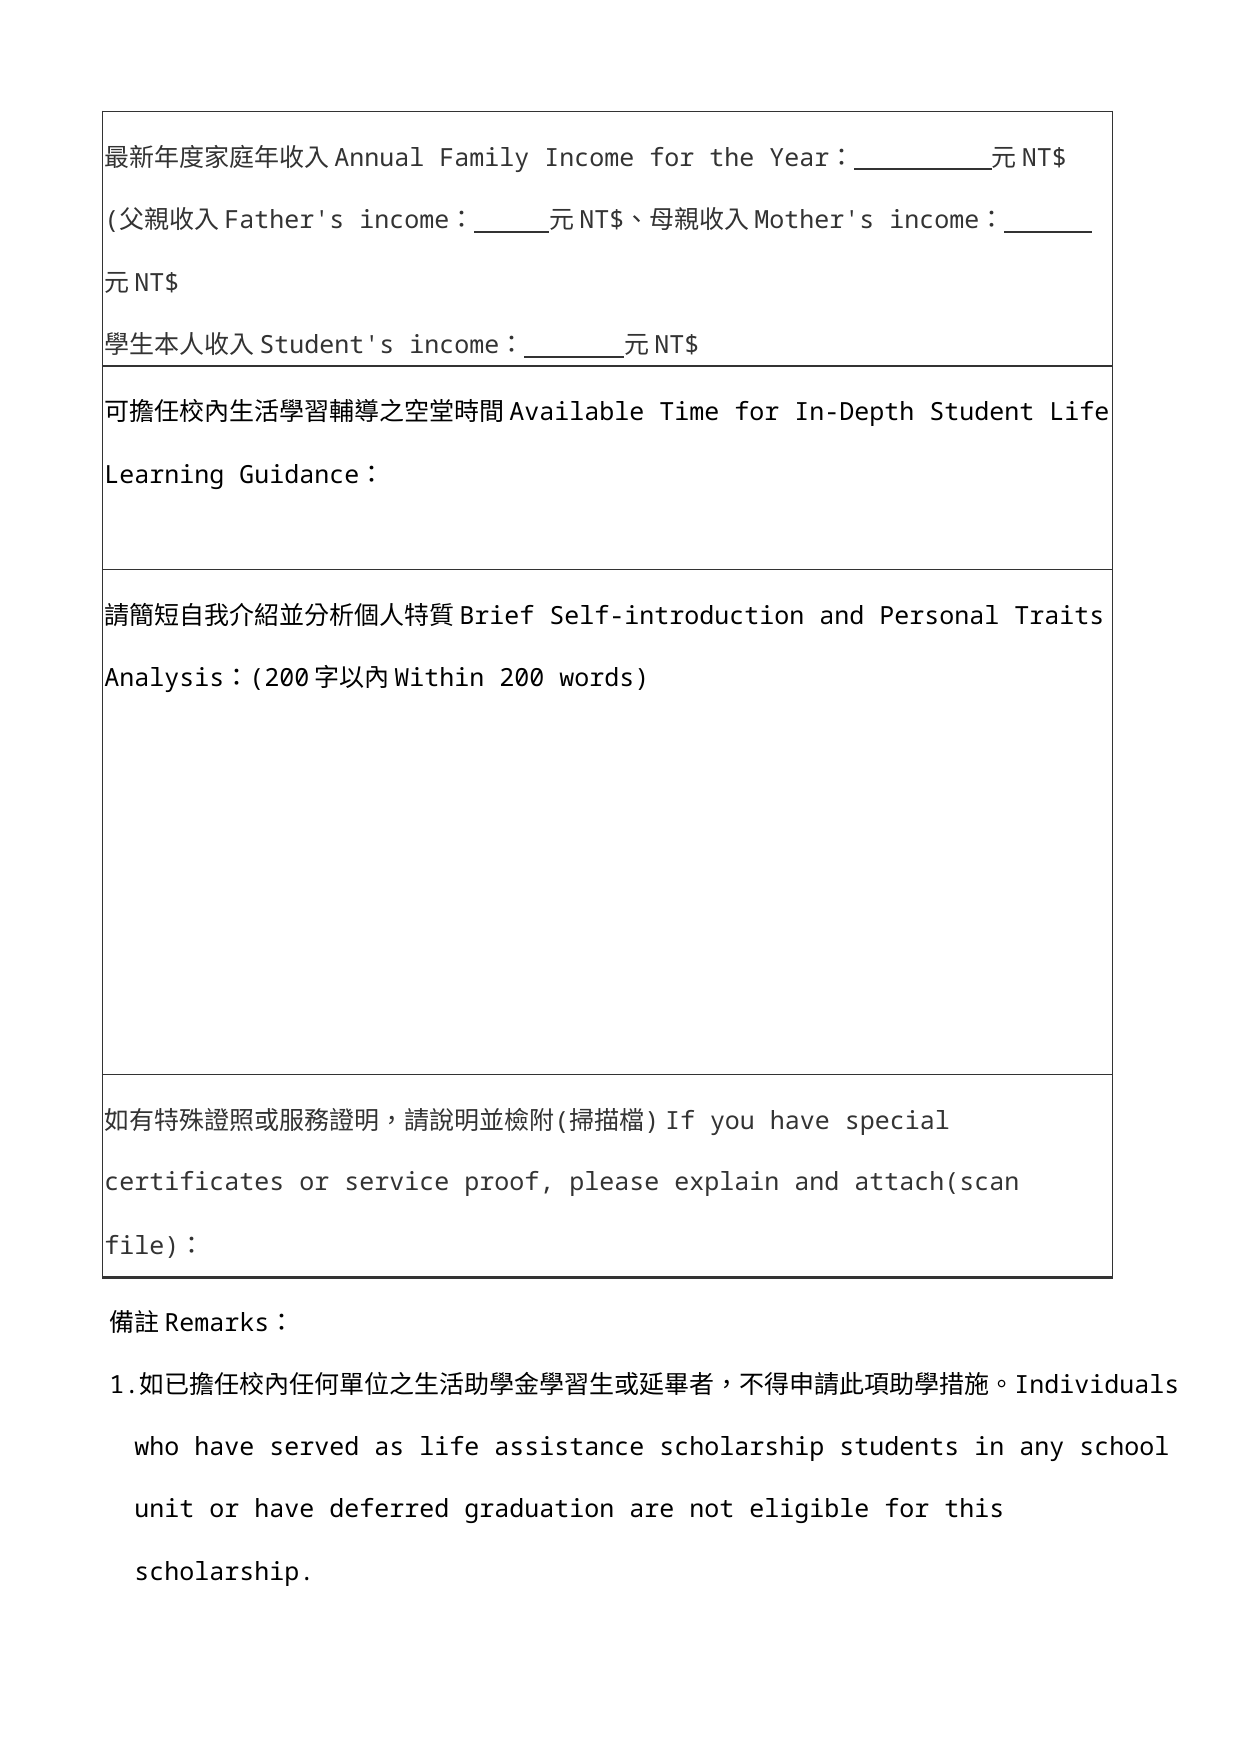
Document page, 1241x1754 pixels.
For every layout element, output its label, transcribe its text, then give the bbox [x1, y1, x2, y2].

table_cell 最新年度家庭年收入Annual Family Income for the Year： 元NT$ (父親收入Father's income： 元NT$、母親收入Mother's income： 元NT$ 學生本人收入Student's income： 元NT$ [103, 112, 1112, 365]
text 備註Remarks： [109, 1279, 1181, 1341]
table_cell 請簡短自我介紹並分析個人特質Brief Self-introduction and Personal Traits Analysis：(200字以內Within 200 words) [103, 570, 1112, 1073]
table_cell 如有特殊證照或服務證明，請說明並檢附(掃描檔) If you have special certificates or service proof, please explain and attach(scan file)： [103, 1075, 1112, 1276]
table_cell 可擔任校內生活學習輔導之空堂時間Available Time for In-Depth Student Life Learning Guidance： [103, 367, 1112, 569]
text 1.如已擔任校內任何單位之生活助學金學習生或延畢者，不得申請此項助學措施。Individuals who have served as life assistance scholarship students in any school unit or have deferred graduation are not eligible for this scholarship. [109, 1341, 1181, 1591]
